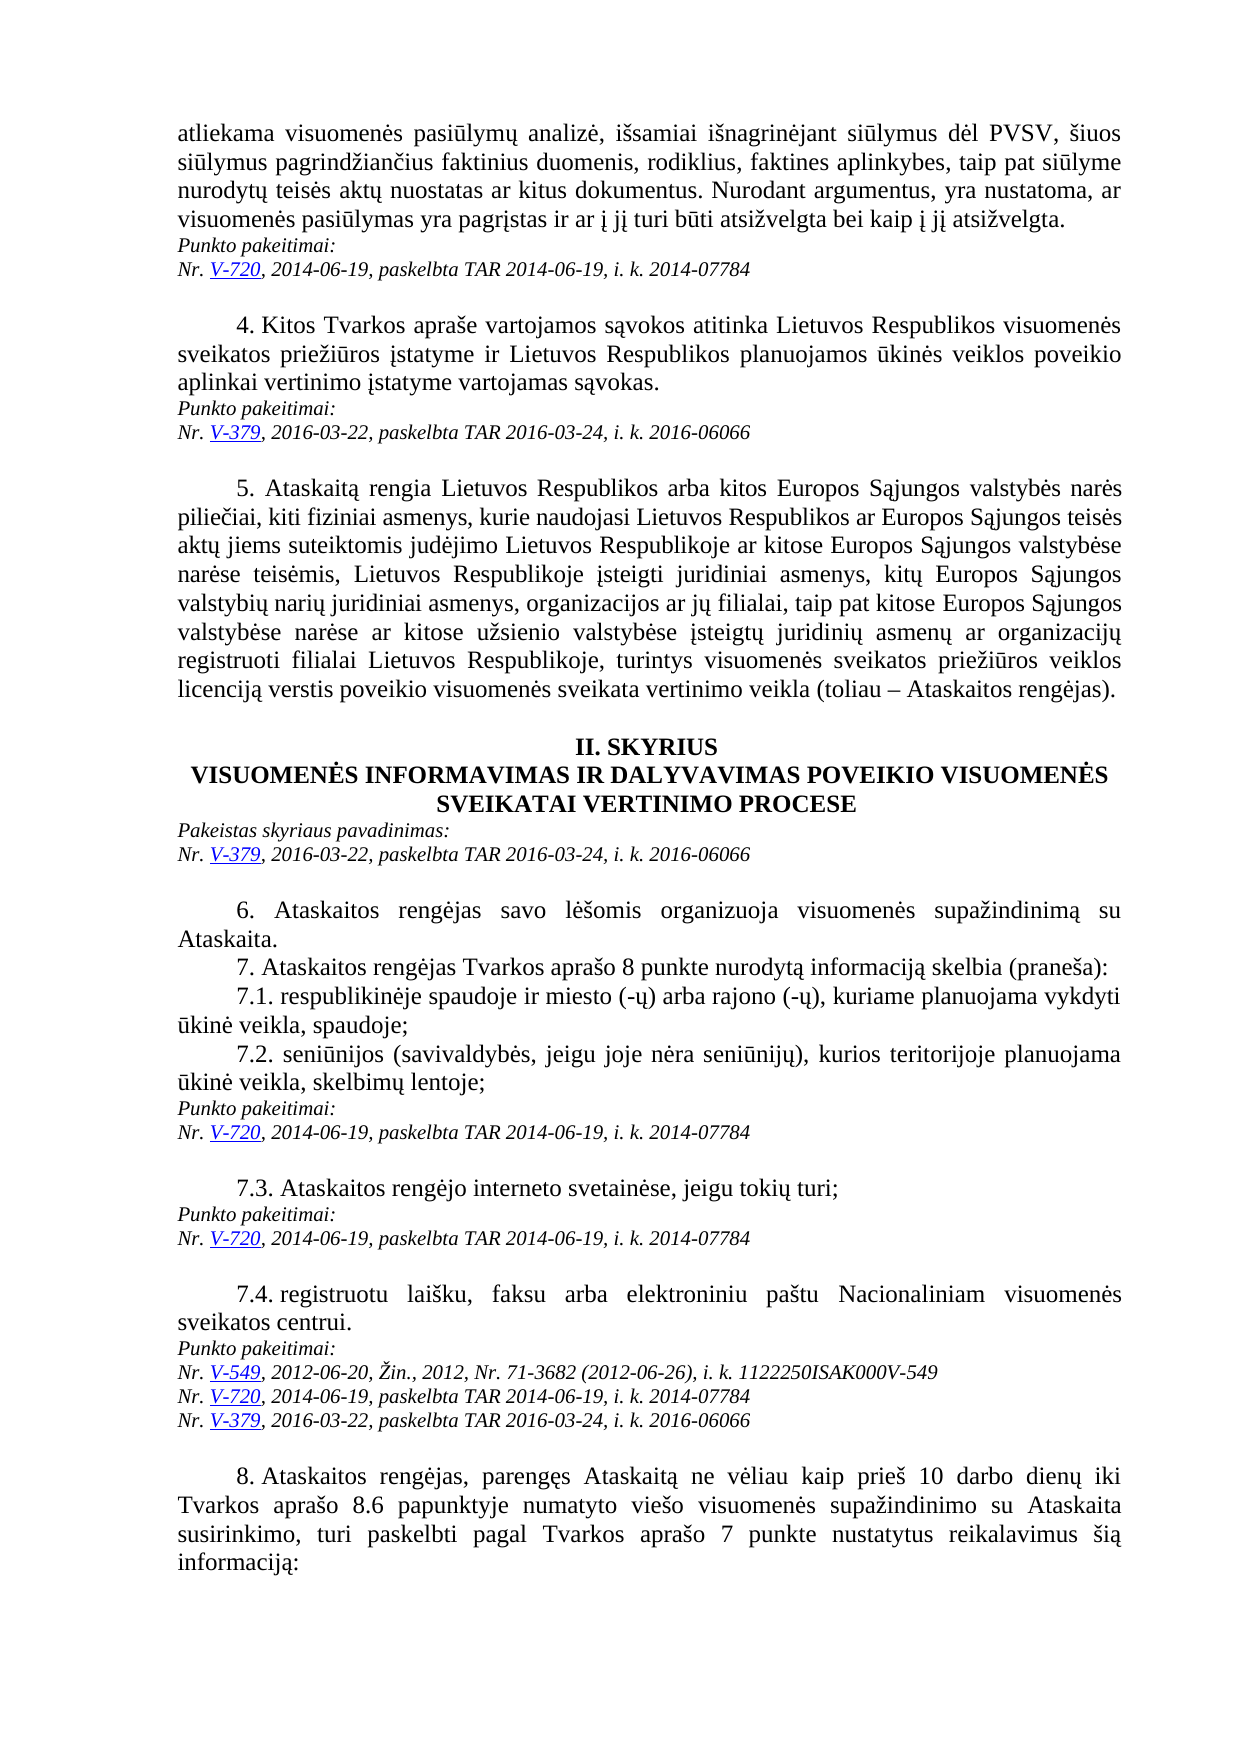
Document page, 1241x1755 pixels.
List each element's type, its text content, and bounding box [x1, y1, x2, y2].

text Punkto pakeitimai: [177, 1202, 1122, 1226]
text 6. Ataskaitos rengėjas savo lėšomis organizuoja visuomenės supažindinimą su Ataskaita. [177, 895, 1122, 952]
text 7.1. respublikinėje spaudoje ir miesto (-ų) arba rajono (-ų), kuriame planuojama vykdyti ūkinė veikla, spaudoje; [177, 981, 1122, 1039]
text Nr. V-379, 2016-03-22, paskelbta TAR 2016-03-24, i. k. 2016-06066 [177, 1408, 1122, 1432]
text 7. Ataskaitos rengėjas Tvarkos aprašo 8 punkte nurodytą informaciją skelbia (praneša): [177, 952, 1122, 981]
text 5. Ataskaitą rengia Lietuvos Respublikos arba kitos Europos Sąjungos valstybės narės piliečiai, kiti fiziniai asmenys, kurie naudojasi Lietuvos Respublikos ar Europos Sąjungos teisės aktų jiems suteiktomis judėjimo Lietuvos Respublikoje ar kitose Europos Sąjungos valstybėse narėse teisėmis, Lietuvos Respublikoje įsteigti juridiniai asmenys, kitų Europos Sąjungos valstybių narių juridiniai asmenys, organizacijos ar jų filialai, taip pat kitose Europos Sąjungos valstybėse narėse ar kitose užsienio valstybėse įsteigtų juridinių asmenų ar organizacijų registruoti filialai Lietuvos Respublikoje, turintys visuomenės sveikatos priežiūros veiklos licenciją verstis poveikio visuomenės sveikata vertinimo veikla (toliau – Ataskaitos rengėjas). [177, 473, 1122, 703]
text atliekama visuomenės pasiūlymų analizė, išsamiai išnagrinėjant siūlymus dėl PVSV, šiuos siūlymus pagrindžiančius faktinius duomenis, rodiklius, faktines aplinkybes, taip pat siūlyme nurodytų teisės aktų nuostatas ar kitus dokumentus. Nurodant argumentus, yra nustatoma, ar visuomenės pasiūlymas yra pagrįstas ir ar į jį turi būti atsižvelgta bei kaip į jį atsižvelgta. [177, 118, 1122, 233]
text 8. Ataskaitos rengėjas, parengęs Ataskaitą ne vėliau kaip prieš 10 darbo dienų iki Tvarkos aprašo 8.6 papunktyje numatyto viešo visuomenės supažindinimo su Ataskaita susirinkimo, turi paskelbti pagal Tvarkos aprašo 7 punkte nustatytus reikalavimus šią informaciją: [177, 1461, 1122, 1576]
text Punkto pakeitimai: [177, 1096, 1122, 1120]
text 7.4. registruotu laišku, faksu arba elektroniniu paštu Nacionaliniam visuomenės sveikatos centrui. [177, 1279, 1122, 1336]
text 7.2. seniūnijos (savivaldybės, jeigu joje nėra seniūnijų), kurios teritorijoje planuojama ūkinė veikla, skelbimų lentoje; [177, 1039, 1122, 1096]
text Nr. V-549, 2012-06-20, Žin., 2012, Nr. 71-3682 (2012-06-26), i. k. 1122250ISAK000V-549 [177, 1360, 1122, 1384]
text Punkto pakeitimai: [177, 1336, 1122, 1360]
text 7.3. Ataskaitos rengėjo interneto svetainėse, jeigu tokių turi; [177, 1173, 1122, 1202]
text Nr. V-379, 2016-03-22, paskelbta TAR 2016-03-24, i. k. 2016-06066 [177, 842, 1122, 866]
text Nr. V-720, 2014-06-19, paskelbta TAR 2014-06-19, i. k. 2014-07784 [177, 257, 1122, 281]
text Punkto pakeitimai: [177, 396, 1122, 420]
text Nr. V-720, 2014-06-19, paskelbta TAR 2014-06-19, i. k. 2014-07784 [177, 1120, 1122, 1144]
text Nr. V-720, 2014-06-19, paskelbta TAR 2014-06-19, i. k. 2014-07784 [177, 1226, 1122, 1250]
text Pakeistas skyriaus pavadinimas: [177, 818, 1122, 842]
text Nr. V-379, 2016-03-22, paskelbta TAR 2016-03-24, i. k. 2016-06066 [177, 420, 1122, 444]
text 4. Kitos Tvarkos apraše vartojamos sąvokos atitinka Lietuvos Respublikos visuomenės sveikatos priežiūros įstatyme ir Lietuvos Respublikos planuojamos ūkinės veiklos poveikio aplinkai vertinimo įstatyme vartojamas sąvokas. [177, 310, 1122, 396]
text Punkto pakeitimai: [177, 233, 1122, 257]
text Nr. V-720, 2014-06-19, paskelbta TAR 2014-06-19, i. k. 2014-07784 [177, 1384, 1122, 1408]
text II. SKYRIUS VISUOMENĖS INFORMAVIMAS IR DALYVAVIMAS POVEIKIO VISUOMENĖS SVEIKATAI VERTINIMO PROCESE [177, 732, 1122, 818]
